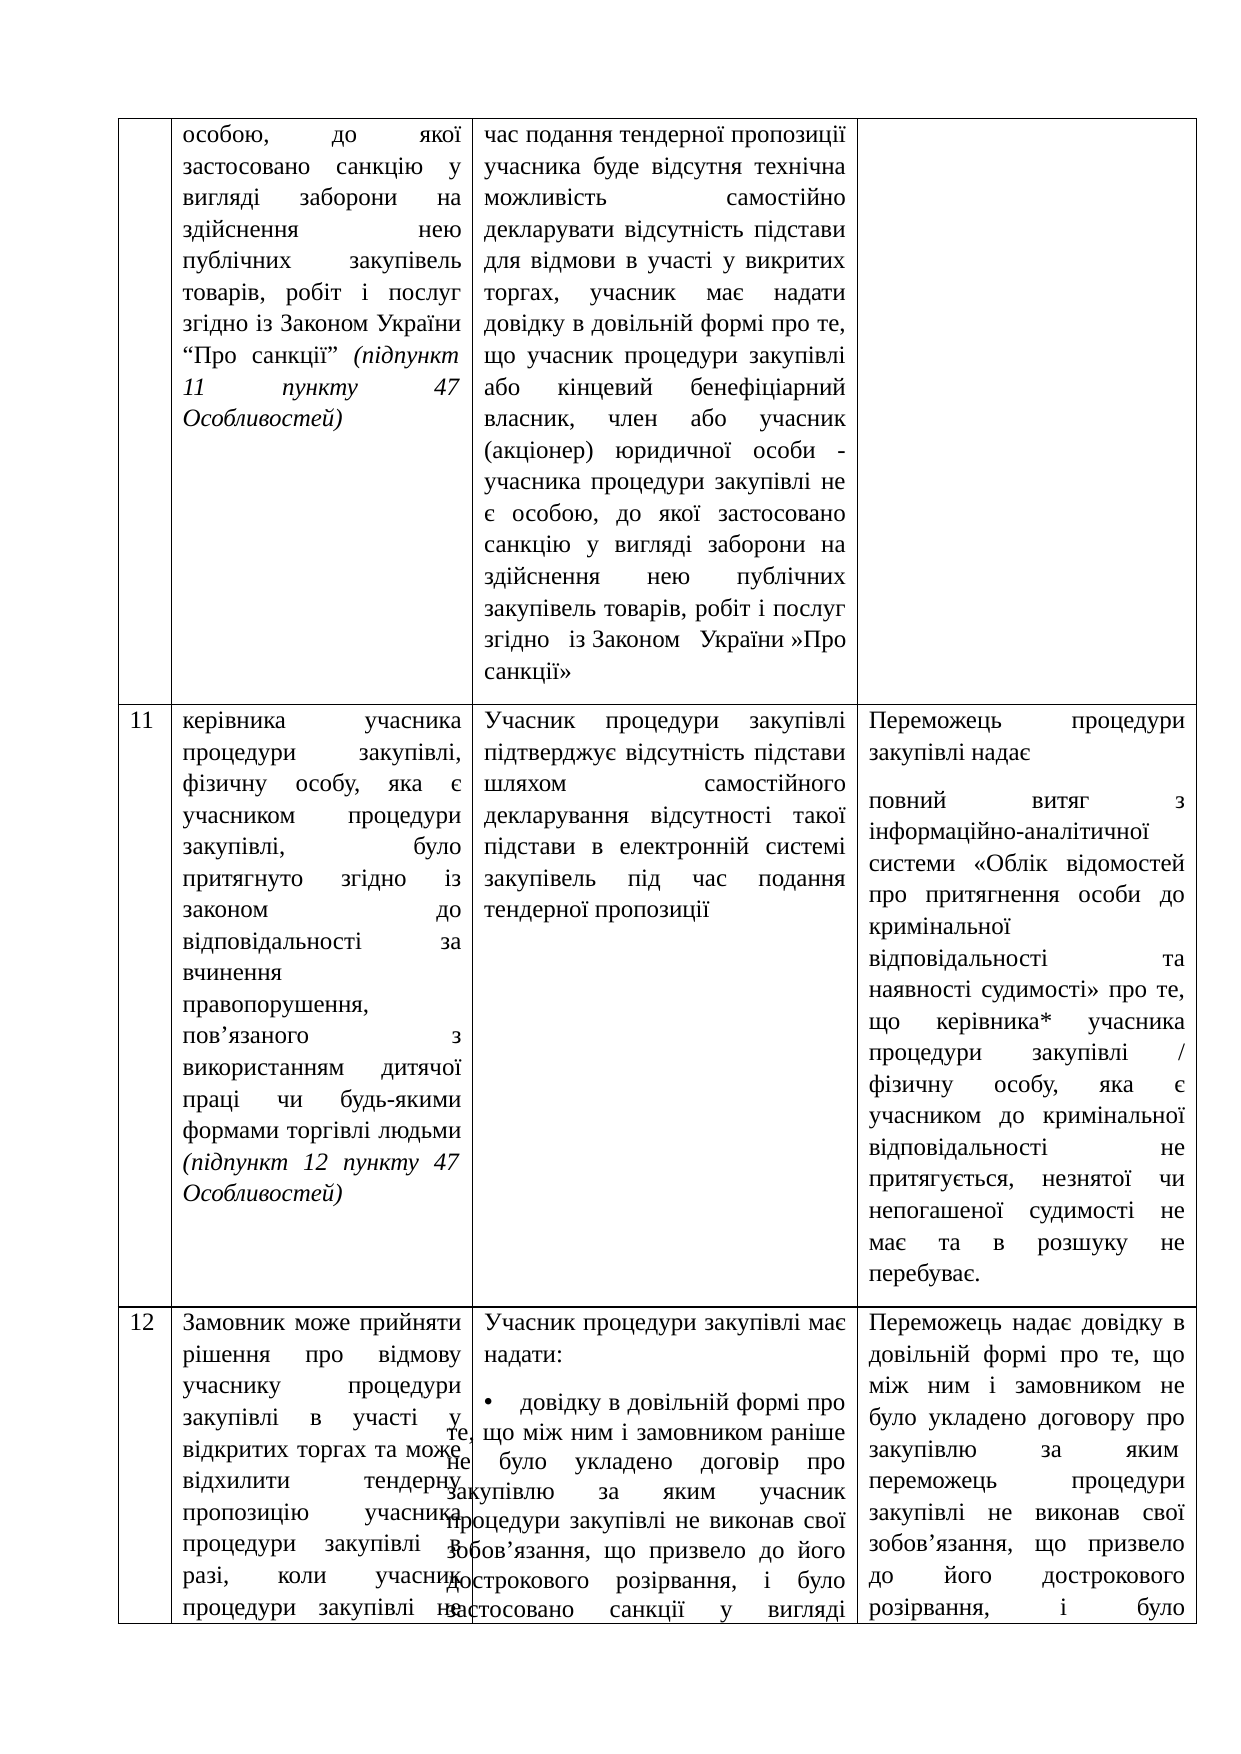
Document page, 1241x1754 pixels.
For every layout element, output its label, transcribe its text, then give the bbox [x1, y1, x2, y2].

table_cell 11 [119, 705, 171, 1306]
table_cell Учасник процедури закупівлі підтверджує відсутність підстави шляхом самостійного декларування відсутності такої підстави в електронній системі закупівель під час подання тендерної пропозиції [473, 705, 857, 1306]
table_cell особою, до якої застосовано санкцію у вигляді заборони на здійснення нею публічних закупівель товарів, робіт і послуг згідно із Законом України “Про санкції” (підпункт 11 пункту 47 Особливостей) [172, 119, 472, 704]
table_cell 12 [119, 1308, 171, 1623]
table_cell [858, 119, 1196, 704]
table_cell Учасник процедури закупівлі має надати: довідку в довільній формі про те, що між ним і замовником раніше не було укладено договір про закупівлю за яким учасник процедури закупівлі не виконав свої зобов’язання, що призвело до його дострокового розірвання, і було застосовано санкції у вигляді штрафів та / або відшкодування збитків – протягом трьох років з дати дострокового розірвання такого договору; або учасник процедури закупівлі, що перебуває в обставинах, зазначених в абзаці 14 пункту 47 Особливостей, може надати підтвердження вжиття заходів для доведення своєї надійності, незважаючи на наявність відповідної підстави для відмови в участі у відкритих торгах. Для цього він повинен довести, що сплатив або зобов’язався сплатити відповідні зобов’язання та відшкодування завданих збитків. [473, 1308, 857, 1623]
table_cell Замовник може прийняти рішення про відмову учаснику процедури закупівлі в участі у відкритих торгах та може відхилити тендерну пропозицію учасника процедури закупівлі в разі, коли учасник процедури закупівлі не виконав свої зобов’язання за раніше укладеним договором про закупівлю з цим самим замовником, що призвело до його дострокового розірвання, і було застосовано санкції у вигляді штрафів та/або відшкодування збитків — протягом трьох років з дати дострокового розірвання такого договору. Учасник процедури закупівлі, що перебуває в обставинах, зазначених у цьому абзаці, може надати підтвердження вжиття заходів для доведення своєї надійності, незважаючи на наявність відповідної підстави для відмови в участі у відкритих торгах. Для цього учасник (суб’єкт господарювання) повинен довести, що він сплатив або зобов’язався сплатити відповідні зобов’язання та відшкодування завданих збитків. Якщо замовник вважає таке підтвердження достатнім, учаснику процедури закупівлі не може бути відмовлено в участі в процедурі закупівлі (абзац 14 пункту 47 Особливостей) [172, 1308, 472, 1623]
table_cell керівника учасника процедури закупівлі, фізичну особу, яка є учасником процедури закупівлі, було притягнуто згідно із законом до відповідальності за вчинення правопорушення, пов’язаного з використанням дитячої праці чи будь-якими формами торгівлі людьми (підпункт 12 пункту 47 Особливостей) [172, 705, 472, 1306]
table_cell Переможець процедури закупівлі надає повний витяг з інформаційно-аналітичної системи «Облік відомостей про притягнення особи до кримінальної відповідальності та наявності судимості» про те, що керівника* учасника процедури закупівлі / фізичну особу, яка є учасником до кримінальної відповідальності не притягується, незнятої чи непогашеної судимості не має та в розшуку не перебуває. [858, 705, 1196, 1306]
table_cell Переможець надає довідку в довільній формі про те, що між ним і замовником не було укладено договору про закупівлю за яким переможець процедури закупівлі не виконав свої зобов’язання, що призвело до його дострокового розірвання, і було [858, 1308, 1196, 1623]
table_cell [119, 119, 171, 704]
table_cell час подання тендерної пропозиції учасника буде відсутня технічна можливість самостійно декларувати відсутність підстави для відмови в участі у викритих торгах, учасник має надати довідку в довільній формі про те, що учасник процедури закупівлі або кінцевий бенефіціарний власник, член або учасник (акціонер) юридичної особи - учасника процедури закупівлі не є особою, до якої застосовано санкцію у вигляді заборони на здійснення нею публічних закупівель товарів, робіт і послуг згідно із Законом України »Про санкції» [473, 119, 857, 704]
